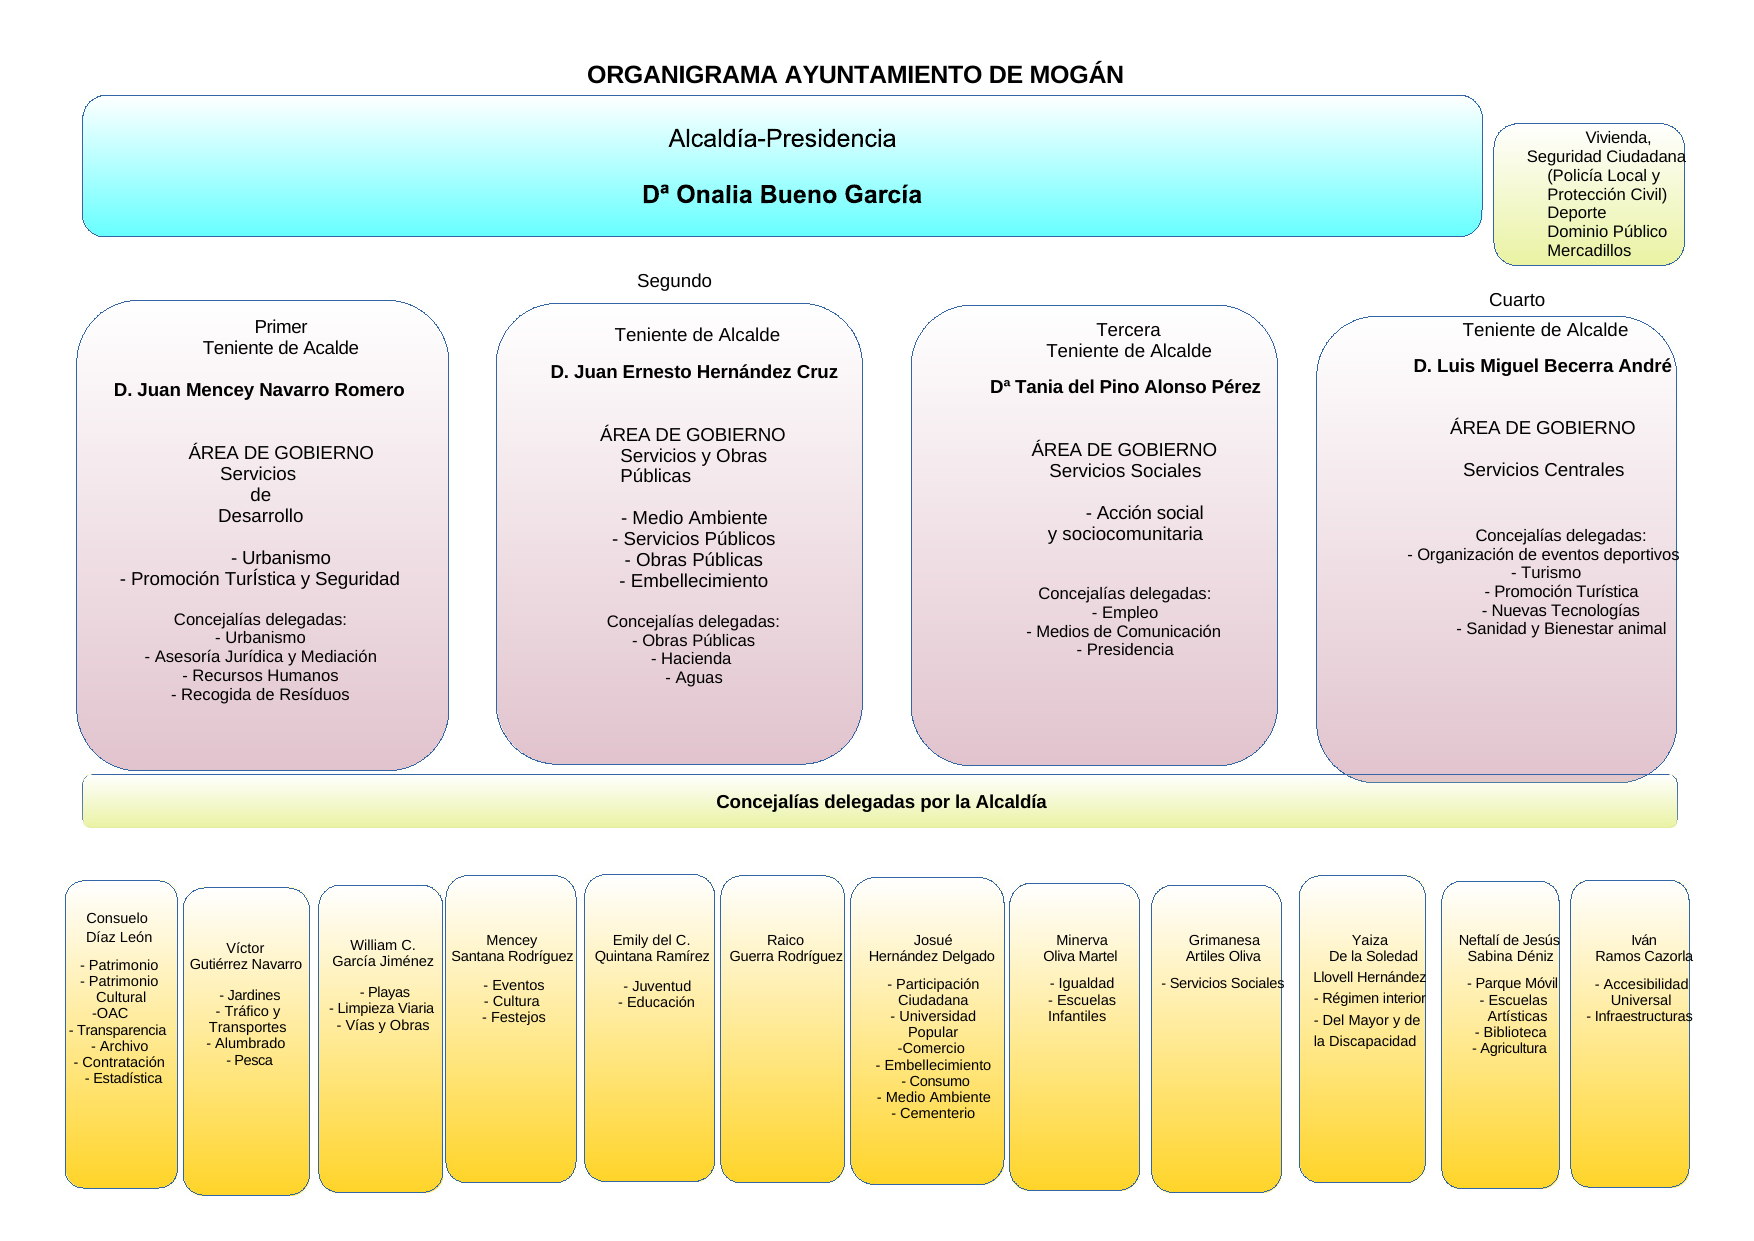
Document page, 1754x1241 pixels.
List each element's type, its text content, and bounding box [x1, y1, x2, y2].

text Concejalías delegadas: - Urbanismo [174, 610, 429, 648]
text - Escuelas Artísticas [1466, 992, 1547, 1024]
text - Medios de Comunicación - Presidencia [1026, 622, 1250, 659]
text Concejalías delegadas: [1450, 527, 1646, 545]
text - Embellecimiento [619, 571, 862, 592]
text - Sanidad y Bienestar animal [1430, 620, 1666, 638]
picture [1009, 883, 1140, 1191]
text - Asesoría Jurídica y Mediación - Recursos Humanos [144, 648, 429, 685]
text Ramos Cazorla [1582, 949, 1693, 965]
text Primer [225, 317, 307, 338]
text D. Luis Miguel Becerra André [1413, 356, 1702, 377]
text - Biblioteca - Agricultura [1472, 1024, 1558, 1057]
text Raico Guerra Rodríguez [729, 932, 855, 965]
text Seguridad Ciudadana (Policía Local y Protección Civil) Deporte Dominio Público Mercadillos [1527, 148, 1706, 260]
picture [1570, 880, 1689, 1188]
text Mencey Santana Rodríguez [451, 932, 586, 965]
picture [911, 305, 1278, 766]
text - Jardines [207, 987, 280, 1003]
text D. Juan Mencey Navarro Romero [114, 380, 431, 401]
text - Embellecimiento [875, 1057, 1003, 1073]
picture [1299, 875, 1426, 1183]
text Emily del C. Quintana Ramírez [594, 932, 722, 965]
text de Desarrollo [218, 485, 429, 527]
text Grimanesa Artiles Oliva [1186, 932, 1273, 965]
text - Patrimonio [80, 957, 177, 974]
picture [82, 316, 1678, 828]
text Yaiza [1352, 932, 1434, 949]
text - Aguas [665, 668, 862, 687]
text Tercera [1096, 319, 1285, 341]
picture [1418, 949, 1425, 965]
text ÁREA DE GOBIERNO Servicios y Obras Públicas [600, 424, 814, 487]
text - Eventos - Cultura [483, 978, 586, 1010]
text y sociocomunitaria [1048, 524, 1285, 544]
text - Infraestructuras [1586, 1008, 1702, 1025]
picture [814, 529, 862, 571]
text - Parque Móvil [1455, 976, 1558, 992]
text - Juventud - Educación [605, 979, 695, 1011]
picture [850, 877, 1004, 1185]
picture [82, 95, 1483, 237]
text Teniente de Alcalde [1046, 341, 1285, 361]
text William C. García Jiménez [332, 938, 446, 970]
text - Tráfico y Transportes [209, 1003, 314, 1036]
text - Servicios Públicos - Obras Públicas [612, 529, 814, 571]
text - Medio Ambiente - Cementerio [877, 1089, 1007, 1122]
text - Igualdad - Escuelas Infantiles [1048, 976, 1129, 1024]
text ÁREA DE GOBIERNO Servicios Sociales [1031, 440, 1246, 482]
text Servicios [220, 464, 431, 485]
text - Patrimonio Cultural -OAC [80, 974, 181, 1022]
text Teniente de Alcalde [1462, 319, 1702, 341]
text Teniente de Acalde [173, 338, 359, 359]
text Consuelo [86, 911, 179, 927]
text Concejalías delegadas por la Alcaldía [716, 791, 1126, 812]
picture [183, 887, 310, 1196]
text Hernández Delgado [868, 949, 1003, 965]
text Josué [913, 932, 1003, 949]
text De la Soledad [1317, 949, 1418, 965]
text - Pesca [214, 1052, 273, 1068]
text ÁREA DE GOBIERNO [158, 443, 373, 464]
text - Participación Ciudadana [887, 976, 1007, 1008]
text Vivienda, [1565, 129, 1651, 148]
text Iván [1619, 932, 1657, 949]
text ÁREA DE GOBIERNO Servicios Centrales [1450, 401, 1662, 484]
text D. Juan Ernesto Hernández Cruz [550, 361, 862, 382]
text - Limpieza Viaria - Vías y Obras [329, 1001, 446, 1033]
text - Consumo [889, 1073, 970, 1089]
text - Nuevas Tecnologías [1457, 601, 1640, 620]
picture [1441, 881, 1559, 1189]
picture [65, 880, 178, 1188]
text -Comercio [897, 1041, 1003, 1057]
text - Servicios Sociales [1161, 976, 1293, 992]
text - Universidad Popular [890, 1008, 1007, 1041]
text Minerva Oliva Martel [1043, 932, 1129, 965]
picture [446, 875, 576, 1183]
text ORGANIGRAMA AYUNTAMIENTO DE MOGÁN [587, 62, 1153, 89]
text - Medio Ambiente [621, 508, 862, 529]
text Neftalí de Jesús Sabina Déniz [1458, 932, 1572, 965]
text - Festejos [482, 1010, 581, 1026]
text - Contratación [73, 1054, 177, 1071]
text Llovell Hernández - Régimen interior - Del Mayor y de la Discapacidad [1313, 965, 1439, 1051]
text Cuarto [1489, 290, 1702, 311]
text Concejalías delegadas: - Obras Públicas [607, 612, 814, 650]
picture [496, 303, 863, 764]
picture [318, 885, 443, 1193]
text - Estadística [71, 1071, 162, 1087]
text - Promoción TurÍstica y Seguridad [119, 568, 431, 589]
text - Promoción Turística [1458, 583, 1638, 601]
picture [970, 1041, 1004, 1089]
text - Transparencia - Archivo [68, 1022, 181, 1054]
text - Accesibilidad Universal [1594, 976, 1706, 1008]
text Segundo [637, 271, 1153, 292]
text - Hacienda [651, 650, 862, 668]
text Díaz León [86, 930, 177, 946]
picture [1151, 885, 1282, 1193]
picture [76, 300, 449, 771]
text - Acción social [1057, 503, 1203, 524]
text - Urbanismo [201, 547, 331, 568]
picture [1494, 123, 1685, 266]
text Dª Tania del Pino Alonso Pérez [990, 377, 1285, 398]
text Teniente de Alcalde [614, 325, 862, 346]
text - Playas [348, 985, 410, 1001]
text Víctor Gutiérrez Navarro [189, 940, 314, 973]
picture [720, 875, 845, 1183]
text - Recogida de Resíduos [171, 685, 431, 704]
text Concejalías delegadas: - Empleo [1038, 584, 1250, 622]
picture [584, 874, 715, 1182]
text - Alumbrado [206, 1036, 310, 1052]
text - Organización de eventos deportivos - Turismo [1407, 545, 1706, 583]
